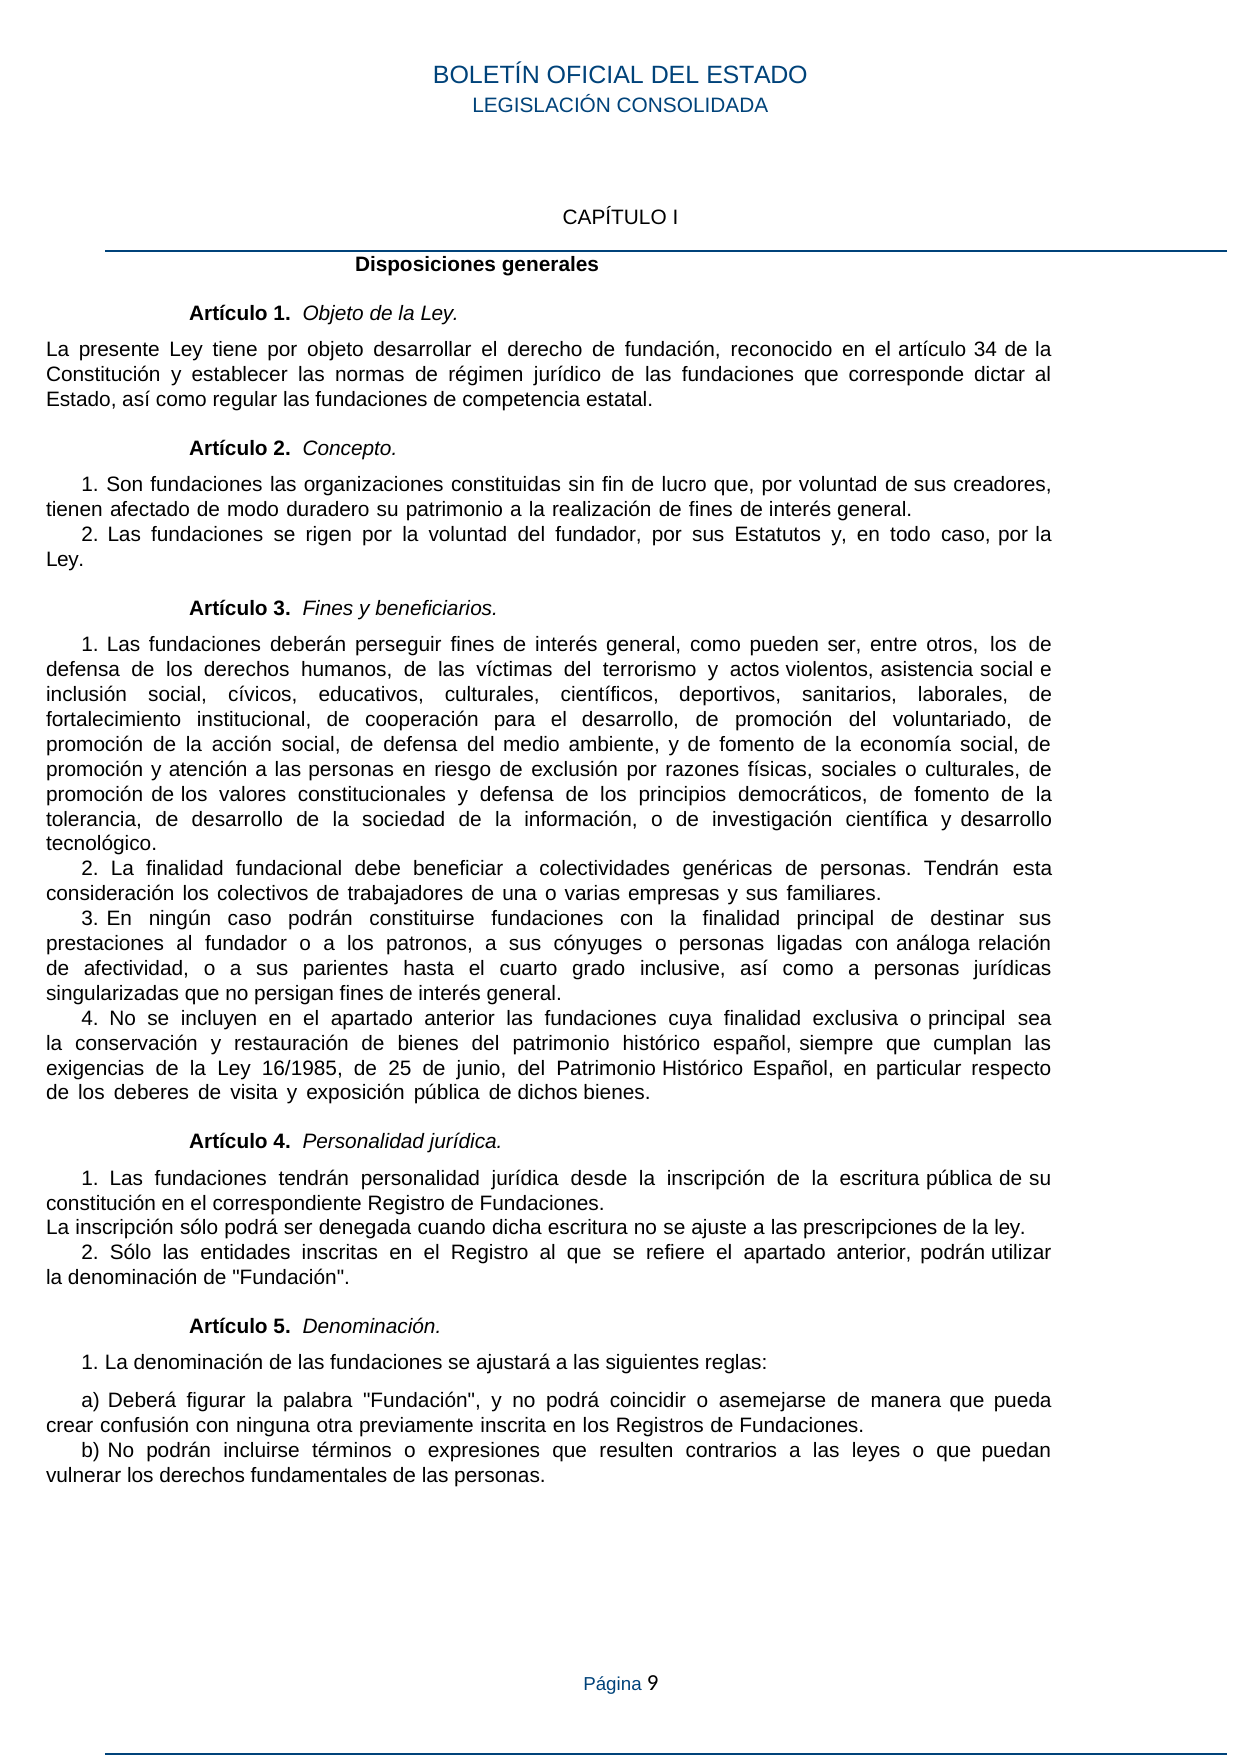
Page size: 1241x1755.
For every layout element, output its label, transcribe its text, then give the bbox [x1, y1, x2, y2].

text Artículo 5. Denominación. [189, 1313, 1195, 1337]
text Artículo 2. Concepto. [189, 435, 1195, 459]
text Artículo 1. Objeto de la Ley. [189, 300, 1195, 324]
list Deberá figurar la palabra "Fundación", y no podrá coincidir o asemejarse de manera que pueda crear confusión con ninguna otra previamente inscrita en los Registros de Fundaciones. [46, 1388, 1052, 1437]
list La denominación de las fundaciones se ajustará a las siguientes reglas: [46, 1350, 1195, 1374]
list Las fundaciones tendrán personalidad jurídica desde la inscripción de la escritura pública de su constitución en el correspondiente Registro de Fundaciones. [46, 1165, 1052, 1214]
list No podrán incluirse términos o expresiones que resulten contrarios a las leyes o que puedan vulnerar los derechos fundamentales de las personas. [46, 1437, 1052, 1486]
text CAPÍTULO I [46, 205, 1195, 229]
list La finalidad fundacional debe beneficiar a colectividades genéricas de personas. Tendrán esta consideración los colectivos de trabajadores de una o varias empresas y sus familiares. [46, 856, 1052, 905]
text Artículo 4. Personalidad jurídica. [189, 1129, 1195, 1153]
list Las fundaciones se rigen por la voluntad del fundador, por sus Estatutos y, en todo caso, por la Ley. [46, 522, 1052, 571]
text La presente Ley tiene por objeto desarrollar el derecho de fundación, reconocido en el artículo 34 de la Constitución y establecer las normas de régimen jurídico de las fundaciones que corresponde dictar al Estado, así como regular las fundaciones de competencia estatal. [46, 337, 1052, 411]
list Sólo las entidades inscritas en el Registro al que se refiere el apartado anterior, podrán utilizar la denominación de "Fundación". [46, 1240, 1052, 1289]
list No se incluyen en el apartado anterior las fundaciones cuya finalidad exclusiva o principal sea la conservación y restauración de bienes del patrimonio histórico español, siempre que cumplan las exigencias de la Ley 16/1985, de 25 de junio, del Patrimonio Histórico Español, en particular respecto de los deberes de visita y exposición pública de dichos bienes. [46, 1006, 1052, 1104]
list Las fundaciones deberán perseguir fines de interés general, como pueden ser, entre otros, los de defensa de los derechos humanos, de las víctimas del terrorismo y actos violentos, asistencia social e inclusión social, cívicos, educativos, culturales, científicos, deportivos, sanitarios, laborales, de fortalecimiento institucional, de cooperación para el desarrollo, de promoción del voluntariado, de promoción de la acción social, de defensa del medio ambiente, y de fomento de la economía social, de promoción y atención a las personas en riesgo de exclusión por razones físicas, sociales o culturales, de promoción de los valores constitucionales y defensa de los principios democráticos, de fomento de la tolerancia, de desarrollo de la sociedad de la información, o de investigación científica y desarrollo tecnológico. [46, 632, 1052, 855]
text Artículo 3. Fines y beneficiarios. [189, 595, 1195, 619]
text La inscripción sólo podrá ser denegada cuando dicha escritura no se ajuste a las prescripciones de la ley. [46, 1215, 1052, 1239]
list En ningún caso podrán constituirse fundaciones con la finalidad principal de destinar sus prestaciones al fundador o a los patronos, a sus cónyuges o personas ligadas con análoga relación de afectividad, o a sus parientes hasta el cuarto grado inclusive, así como a personas jurídicas singularizadas que no persigan fines de interés general. [46, 906, 1052, 1004]
list Son fundaciones las organizaciones constituidas sin fin de lucro que, por voluntad de sus creadores, tienen afectado de modo duradero su patrimonio a la realización de fines de interés general. [46, 472, 1052, 521]
subtitle Disposiciones generales [46, 242, 1195, 276]
